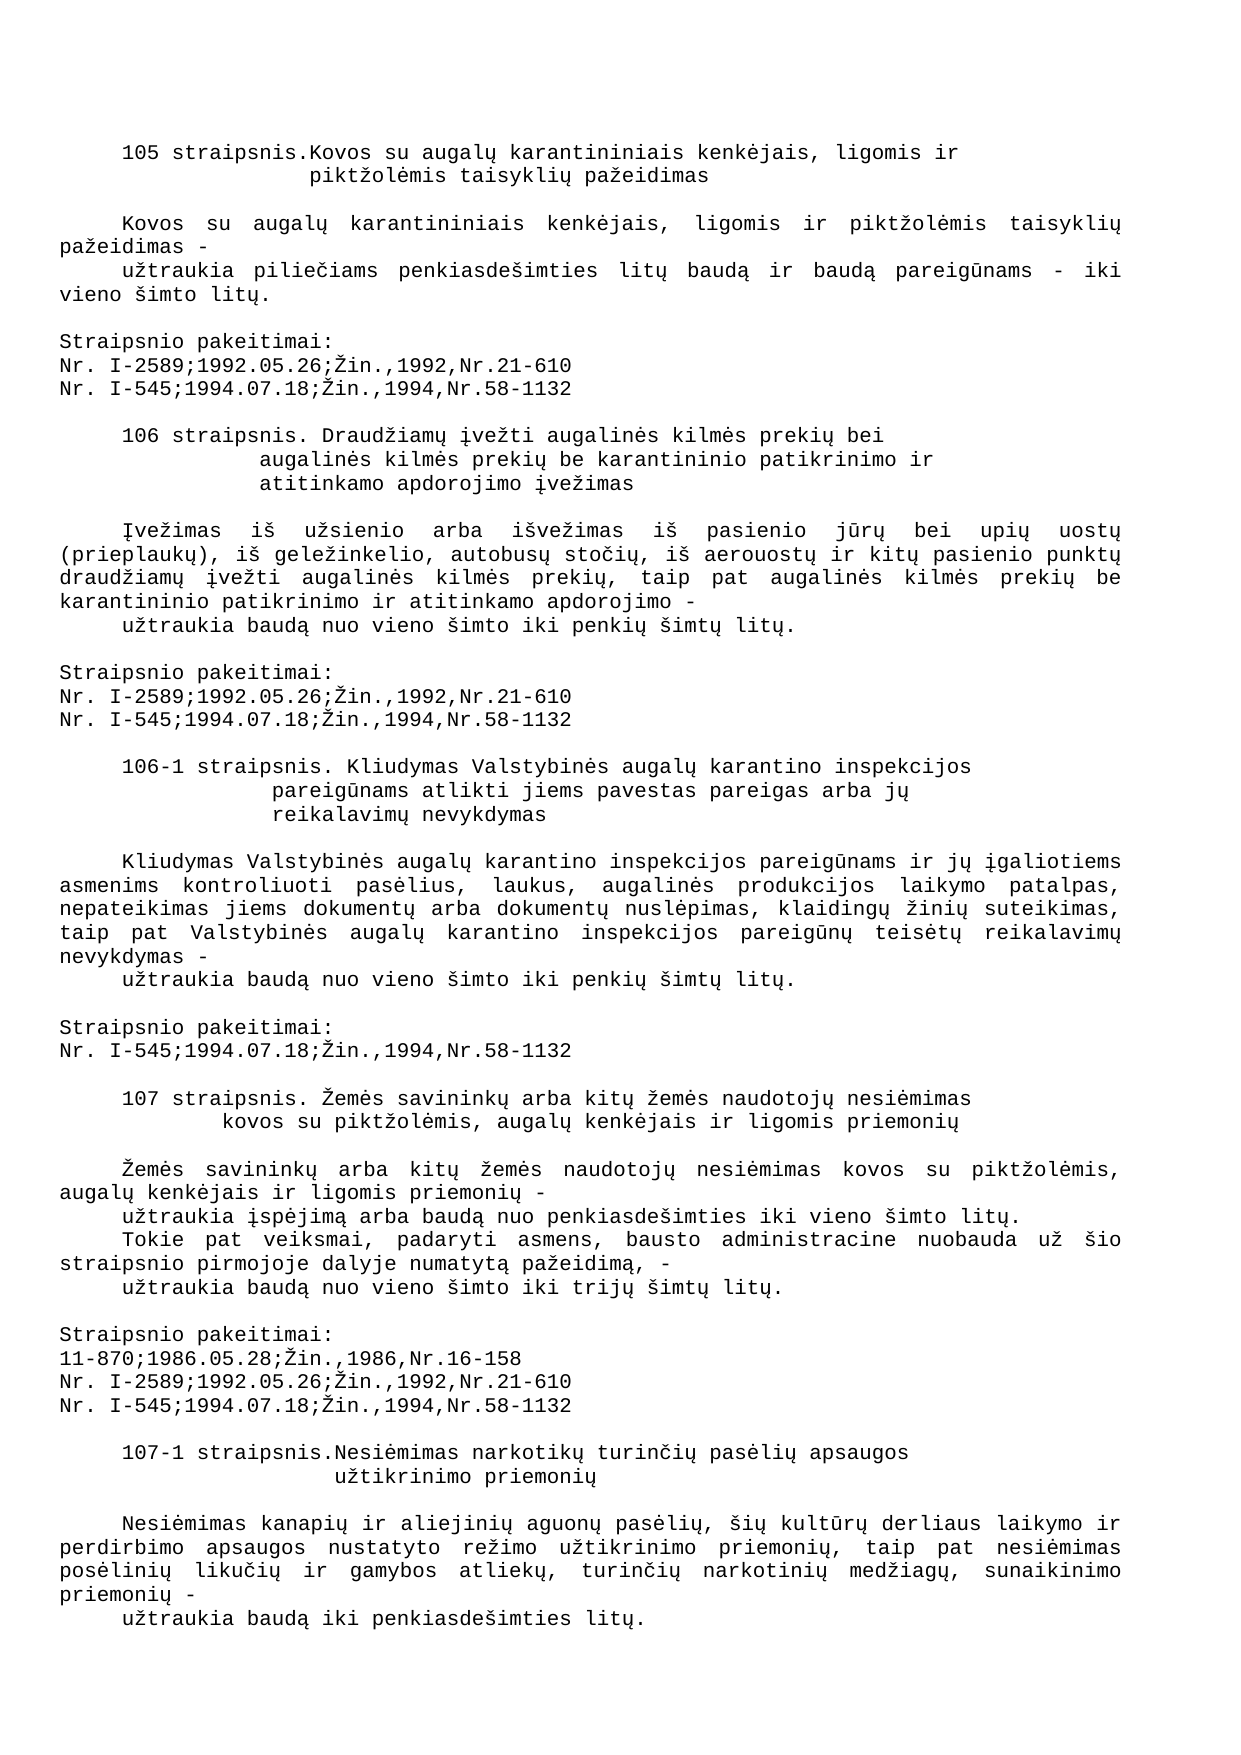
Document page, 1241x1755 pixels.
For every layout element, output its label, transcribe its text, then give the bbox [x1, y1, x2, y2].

text atitinkamo apdorojimo įvežimas [59, 473, 1122, 496]
text Nr. I-545;1994.07.18;Žin.,1994,Nr.58-1132 [59, 378, 1122, 402]
text Nr. I-2589;1992.05.26;Žin.,1992,Nr.21-610 [59, 686, 1122, 709]
text Nr. I-2589;1992.05.26;Žin.,1992,Nr.21-610 [59, 1371, 1122, 1395]
text užtraukia įspėjimą arba baudą nuo penkiasdešimties iki vieno šimto litų. [59, 1206, 1122, 1229]
text Straipsnio pakeitimai: [59, 1324, 1122, 1348]
text kovos su piktžolėmis, augalų kenkėjais ir ligomis priemonių [59, 1111, 1122, 1135]
text užtraukia baudą nuo vieno šimto iki penkių šimtų litų. [59, 969, 1122, 993]
text Nr. I-2589;1992.05.26;Žin.,1992,Nr.21-610 [59, 354, 1122, 378]
text Nr. I-545;1994.07.18;Žin.,1994,Nr.58-1132 [59, 709, 1122, 733]
text Nesiėmimas kanapių ir aliejinių aguonų pasėlių, šių kultūrų derliaus laikymo ir perdirbimo apsaugos nustatyto režimo užtikrinimo priemonių, taip pat nesiėmimas posėlinių likučių ir gamybos atliekų, turinčių narkotinių medžiagų, sunaikinimo priemonių - [59, 1513, 1122, 1608]
text 107 straipsnis. Žemės savininkų arba kitų žemės naudotojų nesiėmimas [59, 1088, 1122, 1111]
text užtraukia baudą iki penkiasdešimties litų. [59, 1608, 1122, 1631]
text Kovos su augalų karantininiais kenkėjais, ligomis ir piktžolėmis taisyklių pažeidimas - [59, 213, 1122, 260]
text užtikrinimo priemonių [59, 1466, 1122, 1489]
text 11-870;1986.05.28;Žin.,1986,Nr.16-158 [59, 1348, 1122, 1371]
text reikalavimų nevykdymas [59, 804, 1122, 827]
text Kliudymas Valstybinės augalų karantino inspekcijos pareigūnams ir jų įgaliotiems asmenims kontroliuoti pasėlius, laukus, augalinės produkcijos laikymo patalpas, nepateikimas jiems dokumentų arba dokumentų nuslėpimas, klaidingų žinių suteikimas, taip pat Valstybinės augalų karantino inspekcijos pareigūnų teisėtų reikalavimų nevykdymas - [59, 851, 1122, 969]
text užtraukia piliečiams penkiasdešimties litų baudą ir baudą pareigūnams - iki vieno šimto litų. [59, 260, 1122, 307]
text 106 straipsnis. Draudžiamų įvežti augalinės kilmės prekių bei [59, 426, 1122, 449]
text Straipsnio pakeitimai: [59, 662, 1122, 686]
text Įvežimas iš užsienio arba išvežimas iš pasienio jūrų bei upių uostų (prieplaukų), iš geležinkelio, autobusų stočių, iš aerouostų ir kitų pasienio punktų draudžiamų įvežti augalinės kilmės prekių, taip pat augalinės kilmės prekių be karantininio patikrinimo ir atitinkamo apdorojimo - [59, 520, 1122, 615]
text Nr. I-545;1994.07.18;Žin.,1994,Nr.58-1132 [59, 1040, 1122, 1064]
text 106-1 straipsnis. Kliudymas Valstybinės augalų karantino inspekcijos [59, 757, 1122, 780]
text Straipsnio pakeitimai: [59, 1017, 1122, 1040]
text augalinės kilmės prekių be karantininio patikrinimo ir [59, 449, 1122, 473]
text užtraukia baudą nuo vieno šimto iki penkių šimtų litų. [59, 615, 1122, 638]
text 107-1 straipsnis.Nesiėmimas narkotikų turinčių pasėlių apsaugos [59, 1442, 1122, 1466]
text užtraukia baudą nuo vieno šimto iki trijų šimtų litų. [59, 1277, 1122, 1300]
text 105 straipsnis.Kovos su augalų karantininiais kenkėjais, ligomis ir [59, 142, 1122, 165]
text piktžolėmis taisyklių pažeidimas [59, 165, 1122, 189]
text Straipsnio pakeitimai: [59, 331, 1122, 354]
text Tokie pat veiksmai, padaryti asmens, bausto administracine nuobauda už šio straipsnio pirmojoje dalyje numatytą pažeidimą, - [59, 1229, 1122, 1277]
text pareigūnams atlikti jiems pavestas pareigas arba jų [59, 780, 1122, 804]
text Nr. I-545;1994.07.18;Žin.,1994,Nr.58-1132 [59, 1395, 1122, 1419]
text Žemės savininkų arba kitų žemės naudotojų nesiėmimas kovos su piktžolėmis, augalų kenkėjais ir ligomis priemonių - [59, 1158, 1122, 1206]
